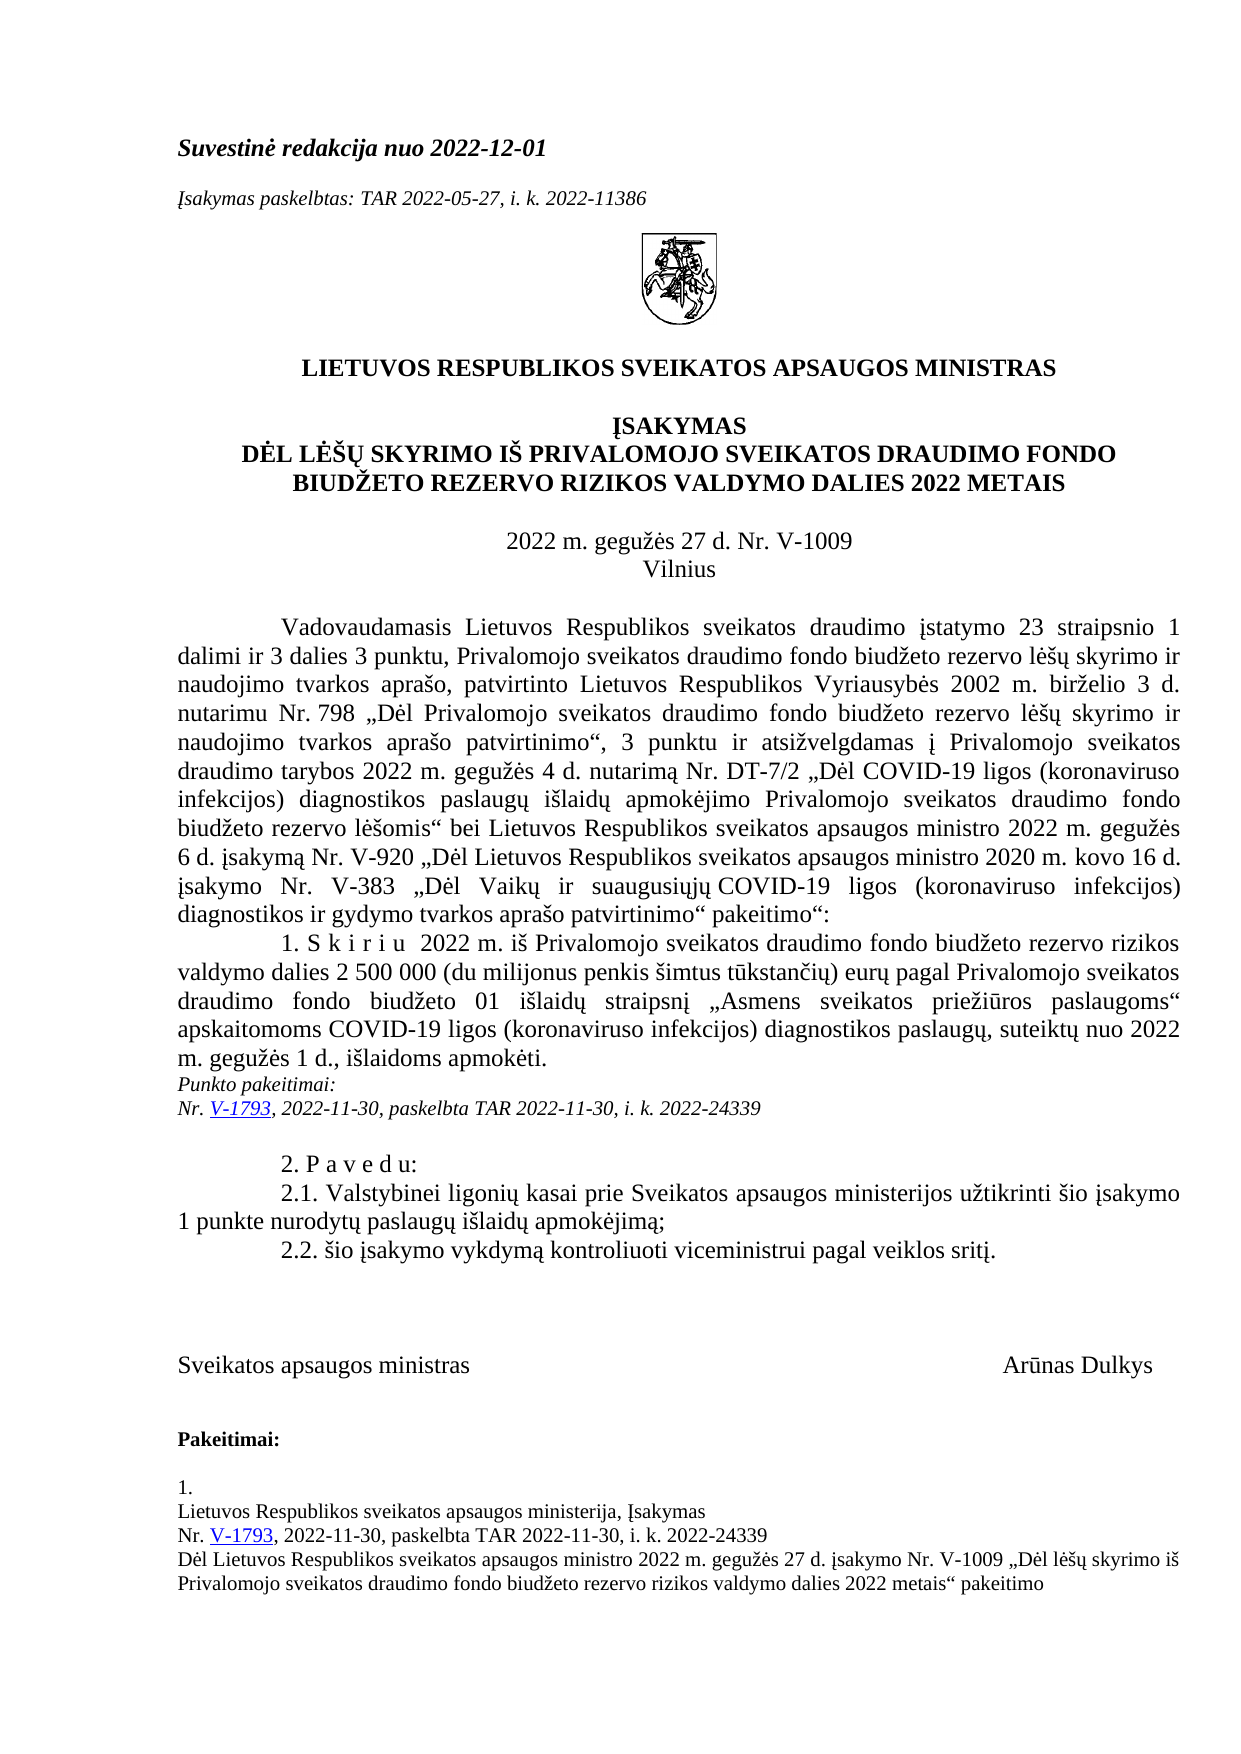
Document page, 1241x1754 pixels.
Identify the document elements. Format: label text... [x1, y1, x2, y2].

text 1. S k i r i u 2022 m. iš Privalomojo sveikatos draudimo fondo biudžeto rezervo rizikos valdymo dalies 2 500 000 (du milijonus penkis šimtus tūkstančių) eurų pagal Privalomojo sveikatos draudimo fondo biudžeto 01 išlaidų straipsnį „Asmens sveikatos priežiūros paslaugoms“ apskaitomoms COVID-19 ligos (koronaviruso infekcijos) diagnostikos paslaugų, suteiktų nuo 2022 m. gegužės 1 d., išlaidoms apmokėti. [177, 928, 1181, 1072]
text Dėl Lietuvos Respublikos sveikatos apsaugos ministro 2022 m. gegužės 27 d. įsakymo Nr. V-1009 „Dėl lėšų skyrimo iš Privalomojo sveikatos draudimo fondo biudžeto rezervo rizikos valdymo dalies 2022 metais“ pakeitimo [177, 1547, 1181, 1595]
text 2022 m. gegužės 27 d. Nr. V-1009 [177, 526, 1181, 554]
text Sveikatos apsaugos ministras Arūnas Dulkys [177, 1350, 1181, 1379]
text Nr. V-1793, 2022-11-30, paskelbta TAR 2022-11-30, i. k. 2022-24339 [177, 1096, 1181, 1120]
text Suvestinė redakcija nuo 2022-12-01 [177, 133, 1181, 162]
text DĖL LĖŠŲ SKYRIMO IŠ PRIVALOMOJO SVEIKATOS DRAUDIMO FONDO BIUDŽETO REZERVO RIZIKOS VALDYMO DALIES 2022 METAIS [177, 439, 1181, 497]
text 2.2. šio įsakymo vykdymą kontroliuoti viceministrui pagal veiklos sritį. [177, 1235, 1181, 1264]
text Įsakymas paskelbtas: TAR 2022-05-27, i. k. 2022-11386 [177, 186, 1181, 210]
text 1. [177, 1475, 1181, 1499]
text Vilnius [177, 554, 1181, 583]
text Lietuvos Respublikos sveikatos apsaugos ministerija, Įsakymas [177, 1499, 1181, 1523]
text Nr. V-1793, 2022-11-30, paskelbta TAR 2022-11-30, i. k. 2022-24339 [177, 1523, 1181, 1547]
text Pakeitimai: [177, 1427, 1181, 1451]
text 2. P a v e d u: [177, 1149, 1181, 1178]
text Vadovaudamasis Lietuvos Respublikos sveikatos draudimo įstatymo 23 straipsnio 1 dalimi ir 3 dalies 3 punktu, Privalomojo sveikatos draudimo fondo biudžeto rezervo lėšų skyrimo ir naudojimo tvarkos aprašo, patvirtinto Lietuvos Respublikos Vyriausybės 2002 m. birželio 3 d. nutarimu Nr. 798 „Dėl Privalomojo sveikatos draudimo fondo biudžeto rezervo lėšų skyrimo ir naudojimo tvarkos aprašo patvirtinimo“, 3 punktu ir atsižvelgdamas į Privalomojo sveikatos draudimo tarybos 2022 m. gegužės 4 d. nutarimą Nr. DT-7/2 „Dėl COVID-19 ligos (koronaviruso infekcijos) diagnostikos paslaugų išlaidų apmokėjimo Privalomojo sveikatos draudimo fondo biudžeto rezervo lėšomis“ bei Lietuvos Respublikos sveikatos apsaugos ministro 2022 m. gegužės 6 d. įsakymą Nr. V-920 „Dėl Lietuvos Respublikos sveikatos apsaugos ministro 2020 m. kovo 16 d. įsakymo Nr. V-383 „Dėl Vaikų ir suaugusiųjų COVID-19 ligos (koronaviruso infekcijos) diagnostikos ir gydymo tvarkos aprašo patvirtinimo“ pakeitimo“: [177, 612, 1181, 928]
text 2.1. Valstybinei ligonių kasai prie Sveikatos apsaugos ministerijos užtikrinti šio įsakymo 1 punkte nurodytų paslaugų išlaidų apmokėjimą; [177, 1178, 1181, 1235]
text Punkto pakeitimai: [177, 1072, 1181, 1096]
text LIETUVOS RESPUBLIKOS SVEIKATOS APSAUGOS MINISTRAS [177, 353, 1181, 382]
text ĮSAKYMAS [177, 411, 1181, 439]
